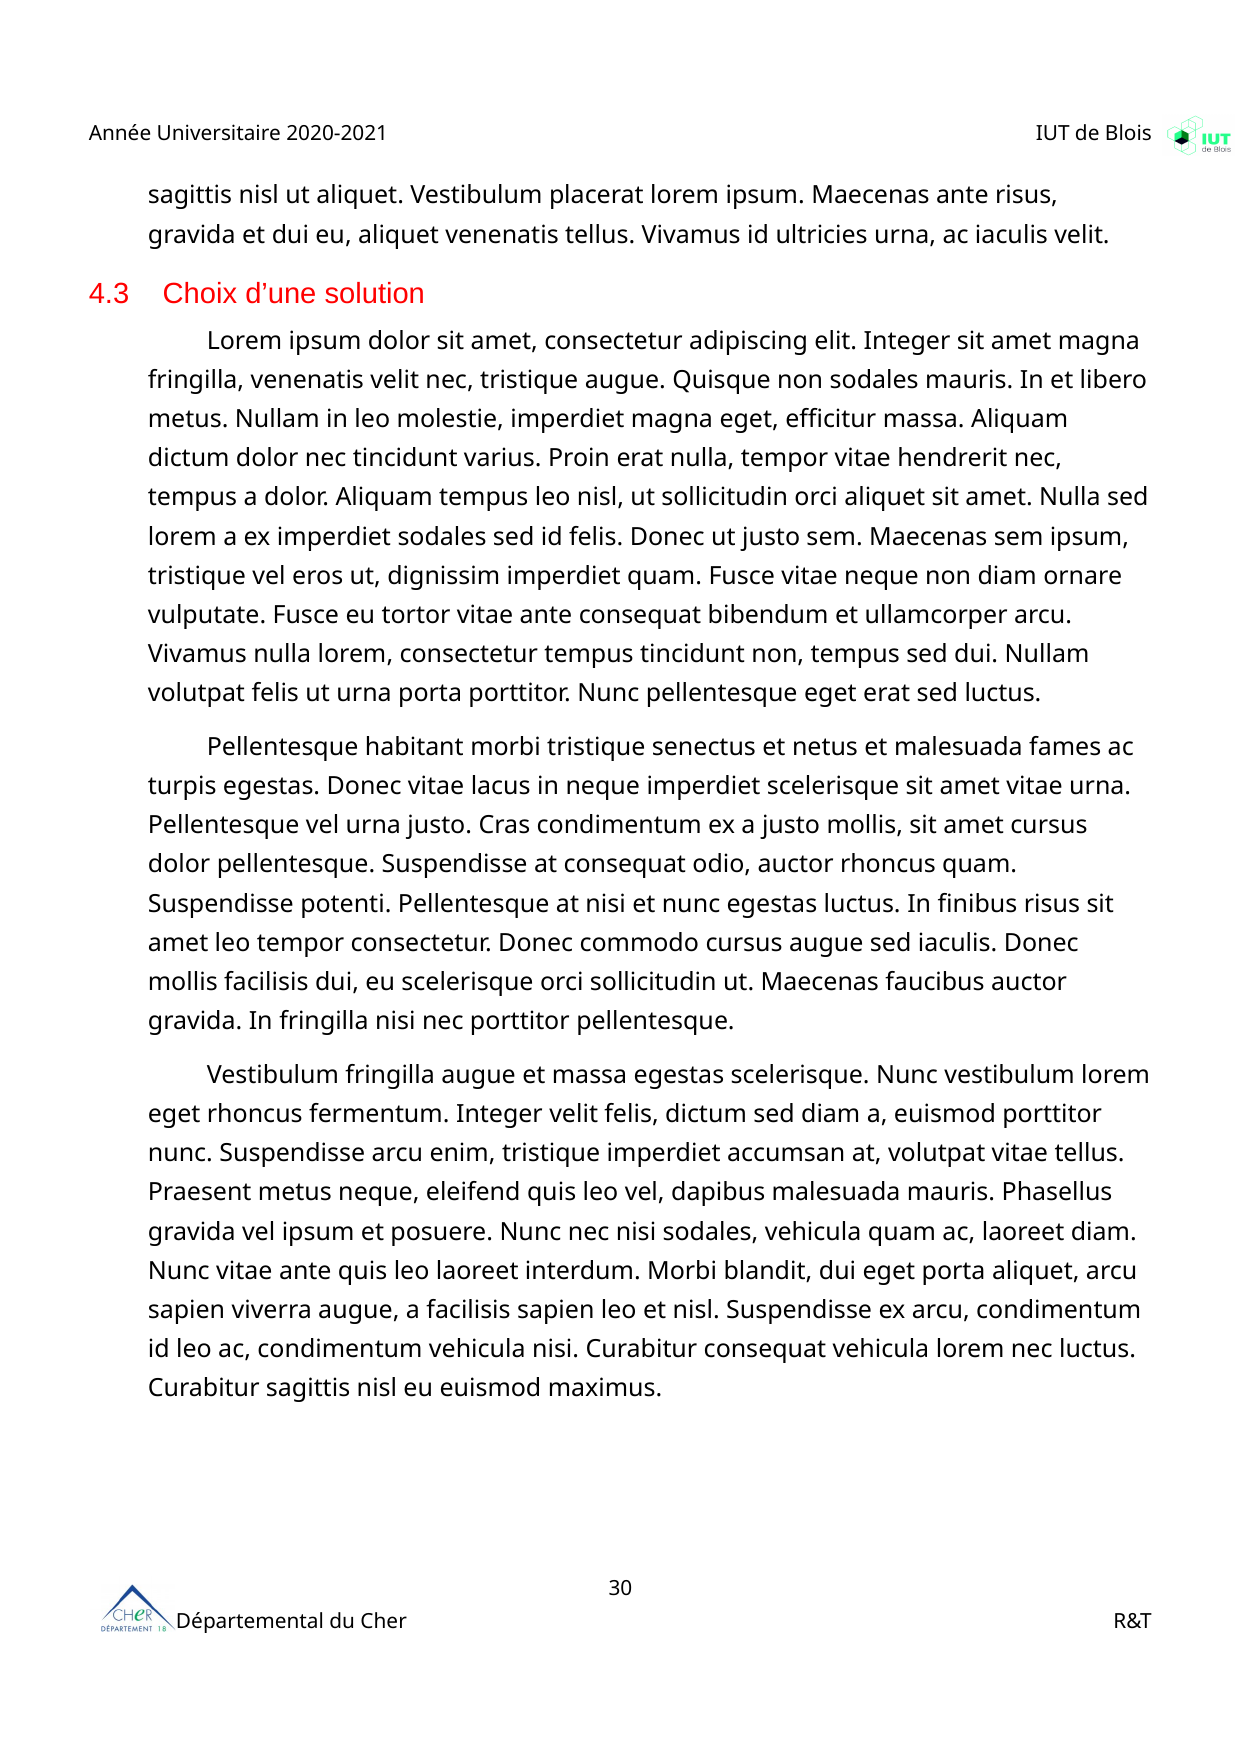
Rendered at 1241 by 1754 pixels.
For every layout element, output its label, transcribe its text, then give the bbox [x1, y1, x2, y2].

text Pellentesque habitant morbi tristique senectus et netus et malesuada fames ac turpis egestas. Donec vitae lacus in neque imperdiet scelerisque sit amet vitae urna. Pellentesque vel urna justo. Cras condimentum ex a justo mollis, sit amet cursus dolor pellentesque. Suspendisse at consequat odio, auctor rhoncus quam. Suspendisse potenti. Pellentesque at nisi et nunc egestas luctus. In finibus risus sit amet leo tempor consectetur. Donec commodo cursus augue sed iaculis. Donec mollis facilisis dui, eu scelerisque orci sollicitudin ut. Maecenas faucibus auctor gravida. In fringilla nisi nec porttitor pellentesque. [148, 728, 1152, 1037]
subtitle Choix d’une solution [88, 276, 1152, 310]
picture [88, 1576, 176, 1636]
text sagittis nisl ut aliquet. Vestibulum placerat lorem ipsum. Maecenas ante risus, gravida et dui eu, aliquet venenatis tellus. Vivamus id ultricies urna, ac iaculis velit. [148, 177, 1152, 250]
text Vestibulum fringilla augue et massa egestas scelerisque. Nunc vestibulum lorem eget rhoncus fermentum. Integer velit felis, dictum sed diam a, euismod porttitor nunc. Suspendisse arcu enim, tristique imperdiet accumsan at, volutpat vitae tellus. Praesent metus neque, eleifend quis leo vel, dapibus malesuada mauris. Phasellus gravida vel ipsum et posuere. Nunc nec nisi sodales, vehicula quam ac, laoreet diam. Nunc vitae ante quis leo laoreet interdum. Morbi blandit, dui eget porta aliquet, arcu sapien viverra augue, a facilisis sapien leo et nisl. Suspendisse ex arcu, condimentum id leo ac, condimentum vehicula nisi. Curabitur consequat vehicula lorem nec luctus. Curabitur sagittis nisl eu euismod maximus. [148, 1056, 1152, 1404]
picture [1161, 114, 1236, 156]
text Lorem ipsum dolor sit amet, consectetur adipiscing elit. Integer sit amet magna fringilla, venenatis velit nec, tristique augue. Quisque non sodales mauris. In et libero metus. Nullam in leo molestie, imperdiet magna eget, efficitur massa. Aliquam dictum dolor nec tincidunt varius. Proin erat nulla, tempor vitae hendrerit nec, tempus a dolor. Aliquam tempus leo nisl, ut sollicitudin orci aliquet sit amet. Nulla sed lorem a ex imperdiet sodales sed id felis. Donec ut justo sem. Maecenas sem ipsum, tristique vel eros ut, dignissim imperdiet quam. Fusce vitae neque non diam ornare vulputate. Fusce eu tortor vitae ante consequat bibendum et ullamcorper arcu. Vivamus nulla lorem, consectetur tempus tincidunt non, tempus sed dui. Nullam volutpat felis ut urna porta porttitor. Nunc pellentesque eget erat sed luctus. [148, 322, 1152, 709]
